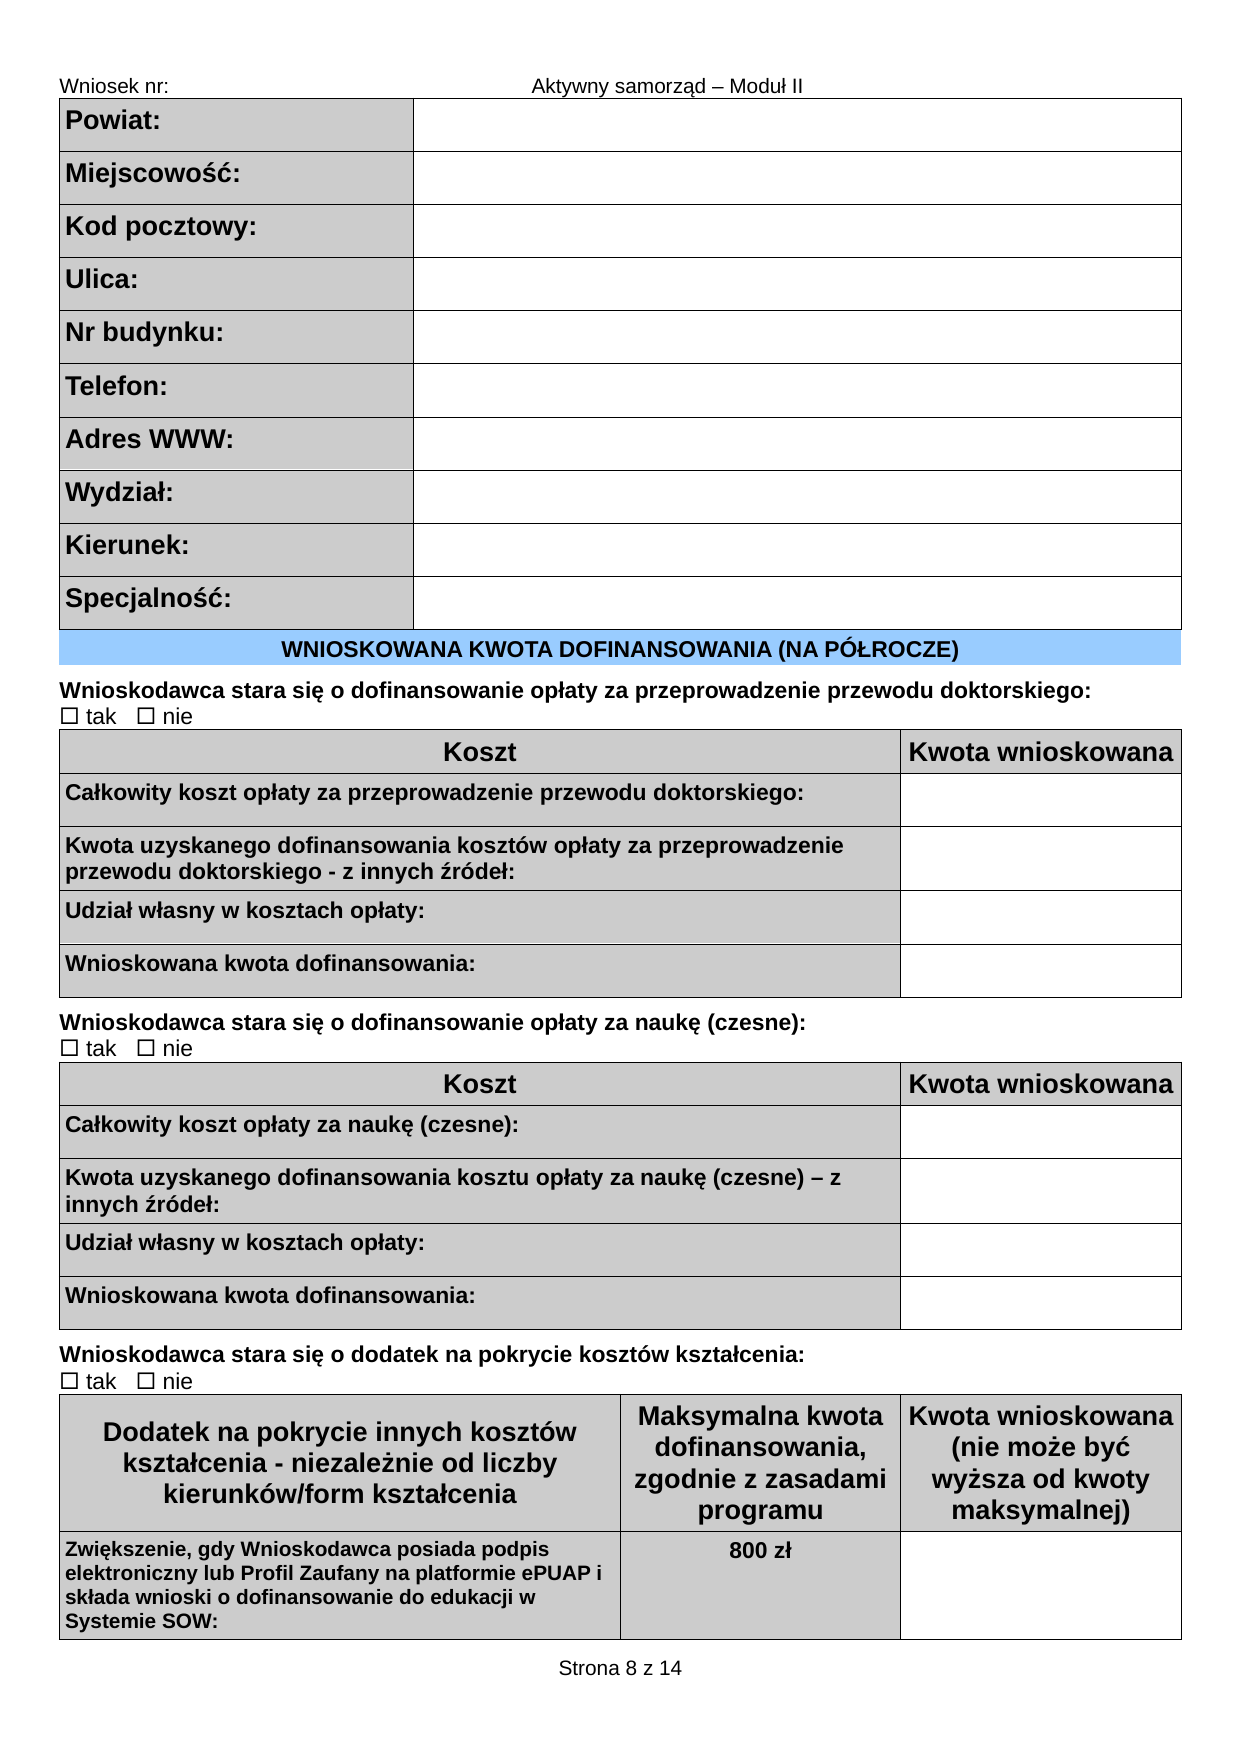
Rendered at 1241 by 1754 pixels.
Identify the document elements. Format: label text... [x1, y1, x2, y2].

table_cell Wnioskowana kwota dofinansowania: [60, 945, 900, 997]
table_cell Kierunek: [60, 524, 413, 576]
table_cell [901, 891, 1181, 943]
table_cell [901, 1532, 1181, 1639]
table_cell [414, 471, 1181, 523]
table_cell [901, 945, 1181, 997]
table_cell [414, 258, 1181, 310]
table_cell Całkowity koszt opłaty za przeprowadzenie przewodu doktorskiego: [60, 774, 900, 826]
table_cell 800 zł [621, 1532, 900, 1639]
table_header Koszt [60, 1063, 900, 1105]
table_cell [414, 418, 1181, 469]
table_cell [901, 1106, 1181, 1158]
text Wnioskodawca stara się o dofinansowanie opłaty za przeprowadzenie przewodu doktorskiego: [59, 677, 1181, 703]
table_cell Miejscowość: [60, 152, 413, 204]
table_cell Wydział: [60, 471, 413, 523]
table_cell [414, 311, 1181, 363]
text  tak  nie [59, 1368, 1181, 1394]
table_header Kwota wnioskowana [901, 1063, 1181, 1105]
table_cell [901, 827, 1181, 890]
text  tak  nie [59, 703, 1181, 729]
table_cell [414, 364, 1181, 416]
table_cell Udział własny w kosztach opłaty: [60, 1224, 900, 1276]
table_cell Całkowity koszt opłaty za naukę (czesne): [60, 1106, 900, 1158]
table_cell Kwota uzyskanego dofinansowania kosztów opłaty za przeprowadzenie przewodu doktorskiego - z innych źródeł: [60, 827, 900, 890]
table_cell [901, 1277, 1181, 1329]
table_cell Powiat: [60, 99, 413, 151]
table_cell Kwota uzyskanego dofinansowania kosztu opłaty za naukę (czesne) – z innych źródeł: [60, 1159, 900, 1223]
table_cell Nr budynku: [60, 311, 413, 363]
table_cell Telefon: [60, 364, 413, 416]
subtitle WNIOSKOWANA KWOTA DOFINANSOWANIA (NA PÓŁROCZE) [59, 630, 1181, 665]
text  tak  nie [59, 1035, 1181, 1062]
table_header Kwota wnioskowana [901, 730, 1181, 773]
table_cell Specjalność: [60, 577, 413, 629]
table_cell [414, 205, 1181, 257]
table_cell [414, 577, 1181, 629]
table_cell Zwiększenie, gdy Wnioskodawca posiada podpis elektroniczny lub Profil Zaufany na platformie ePUAP i składa wnioski o dofinansowanie do edukacji w Systemie SOW: [60, 1532, 620, 1639]
table_header Dodatek na pokrycie innych kosztów kształcenia - niezależnie od liczby kierunków/form kształcenia [60, 1395, 620, 1531]
table_cell Kod pocztowy: [60, 205, 413, 257]
table_cell [901, 774, 1181, 826]
table_cell Adres WWW: [60, 418, 413, 469]
table_cell [414, 152, 1181, 204]
table_cell Udział własny w kosztach opłaty: [60, 891, 900, 943]
table_header Maksymalna kwota dofinansowania, zgodnie z zasadami programu [621, 1395, 900, 1531]
table_header Koszt [60, 730, 900, 773]
table_cell Wnioskowana kwota dofinansowania: [60, 1277, 900, 1329]
table_cell [901, 1224, 1181, 1276]
table_cell Ulica: [60, 258, 413, 310]
text Wnioskodawca stara się o dodatek na pokrycie kosztów kształcenia: [59, 1341, 1181, 1368]
table_cell [414, 99, 1181, 151]
text Wnioskodawca stara się o dofinansowanie opłaty za naukę (czesne): [59, 1009, 1181, 1035]
table_header Kwota wnioskowana (nie może być wyższa od kwoty maksymalnej) [901, 1395, 1181, 1531]
table_cell [901, 1159, 1181, 1223]
table_cell [414, 524, 1181, 576]
